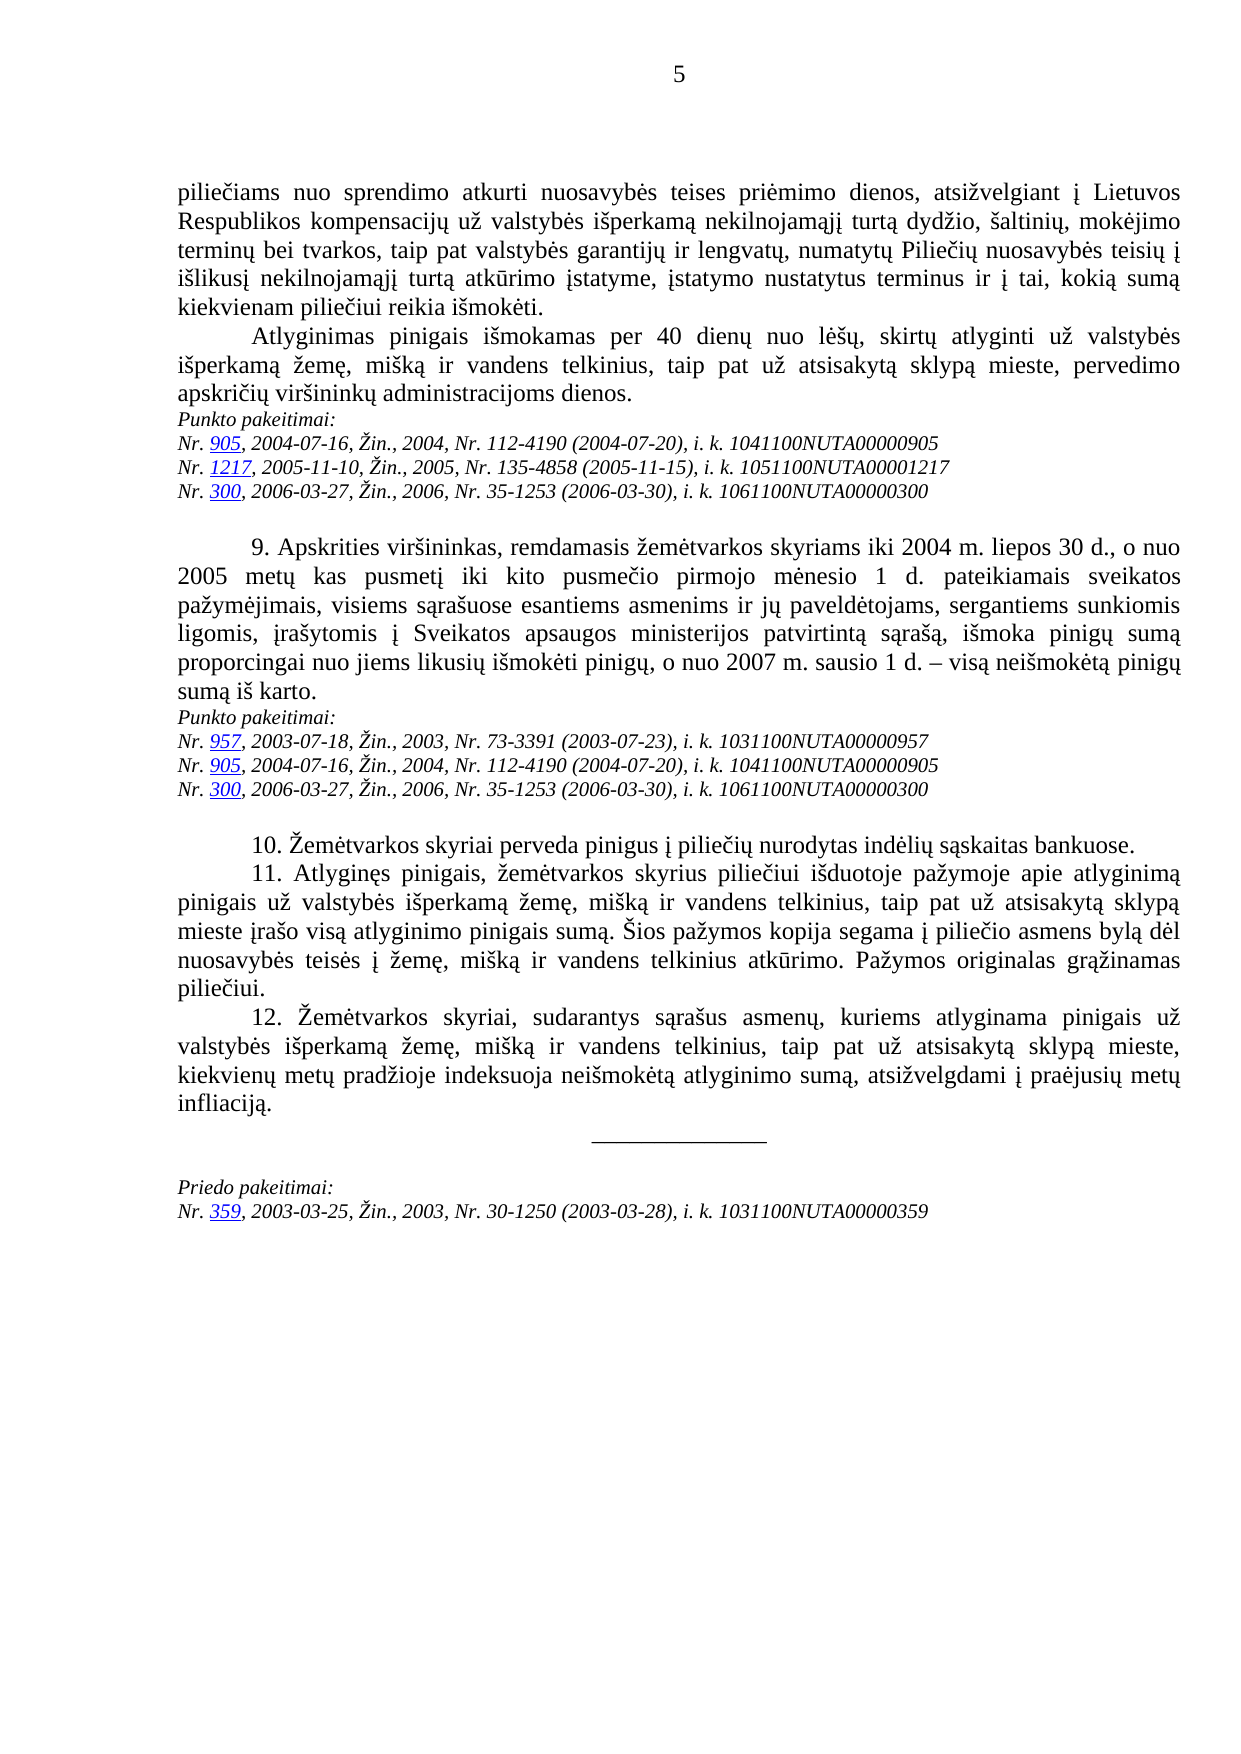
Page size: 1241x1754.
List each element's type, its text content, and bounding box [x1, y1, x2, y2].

text Nr. 957, 2003-07-18, Žin., 2003, Nr. 73-3391 (2003-07-23), i. k. 1031100NUTA00000957 [177, 729, 1181, 753]
text 10. Žemėtvarkos skyriai perveda pinigus į piliečių nurodytas indėlių sąskaitas bankuose. [177, 830, 1181, 858]
text Atlyginimas pinigais išmokamas per 40 dienų nuo lėšų, skirtų atlyginti už valstybės išperkamą žemę, mišką ir vandens telkinius, taip pat už atsisakytą sklypą mieste, pervedimo apskričių viršininkų administracijoms dienos. [177, 321, 1181, 407]
text piliečiams nuo sprendimo atkurti nuosavybės teises priėmimo dienos, atsižvelgiant į Lietuvos Respublikos kompensacijų už valstybės išperkamą nekilnojamąjį turtą dydžio, šaltinių, mokėjimo terminų bei tvarkos, taip pat valstybės garantijų ir lengvatų, numatytų Piliečių nuosavybės teisių į išlikusį nekilnojamąjį turtą atkūrimo įstatyme, įstatymo nustatytus terminus ir į tai, kokią sumą kiekvienam piliečiui reikia išmokėti. [177, 177, 1181, 321]
text Nr. 1217, 2005-11-10, Žin., 2005, Nr. 135-4858 (2005-11-15), i. k. 1051100NUTA00001217 [177, 455, 1181, 479]
text Nr. 300, 2006-03-27, Žin., 2006, Nr. 35-1253 (2006-03-30), i. k. 1061100NUTA00000300 [177, 777, 1181, 801]
text 11. Atlyginęs pinigais, žemėtvarkos skyrius piliečiui išduotoje pažymoje apie atlyginimą pinigais už valstybės išperkamą žemę, mišką ir vandens telkinius, taip pat už atsisakytą sklypą mieste įrašo visą atlyginimo pinigais sumą. Šios pažymos kopija segama į piliečio asmens bylą dėl nuosavybės teisės į žemę, mišką ir vandens telkinius atkūrimo. Pažymos originalas grąžinamas piliečiui. [177, 858, 1181, 1002]
text Punkto pakeitimai: [177, 407, 1181, 431]
text Nr. 905, 2004-07-16, Žin., 2004, Nr. 112-4190 (2004-07-20), i. k. 1041100NUTA00000905 [177, 753, 1181, 777]
text 12. Žemėtvarkos skyriai, sudarantys sąrašus asmenų, kuriems atlyginama pinigais už valstybės išperkamą žemę, mišką ir vandens telkinius, taip pat už atsisakytą sklypą mieste, kiekvienų metų pradžioje indeksuoja neišmokėtą atlyginimo sumą, atsižvelgdami į praėjusių metų infliaciją. [177, 1002, 1181, 1117]
text Priedo pakeitimai: [177, 1175, 1181, 1199]
text Nr. 300, 2006-03-27, Žin., 2006, Nr. 35-1253 (2006-03-30), i. k. 1061100NUTA00000300 [177, 479, 1181, 503]
text Punkto pakeitimai: [177, 705, 1181, 729]
text 9. Apskrities viršininkas, remdamasis žemėtvarkos skyriams iki 2004 m. liepos 30 d., o nuo 2005 metų kas pusmetį iki kito pusmečio pirmojo mėnesio 1 d. pateikiamais sveikatos pažymėjimais, visiems sąrašuose esantiems asmenims ir jų paveldėtojams, sergantiems sunkiomis ligomis, įrašytomis į Sveikatos apsaugos ministerijos patvirtintą sąrašą, išmoka pinigų sumą proporcingai nuo jiems likusių išmokėti pinigų, o nuo 2007 m. sausio 1 d. – visą neišmokėtą pinigų sumą iš karto. [177, 532, 1181, 705]
text ______________ [177, 1117, 1181, 1146]
text Nr. 359, 2003-03-25, Žin., 2003, Nr. 30-1250 (2003-03-28), i. k. 1031100NUTA00000359 [177, 1199, 1181, 1223]
text Nr. 905, 2004-07-16, Žin., 2004, Nr. 112-4190 (2004-07-20), i. k. 1041100NUTA00000905 [177, 431, 1181, 455]
